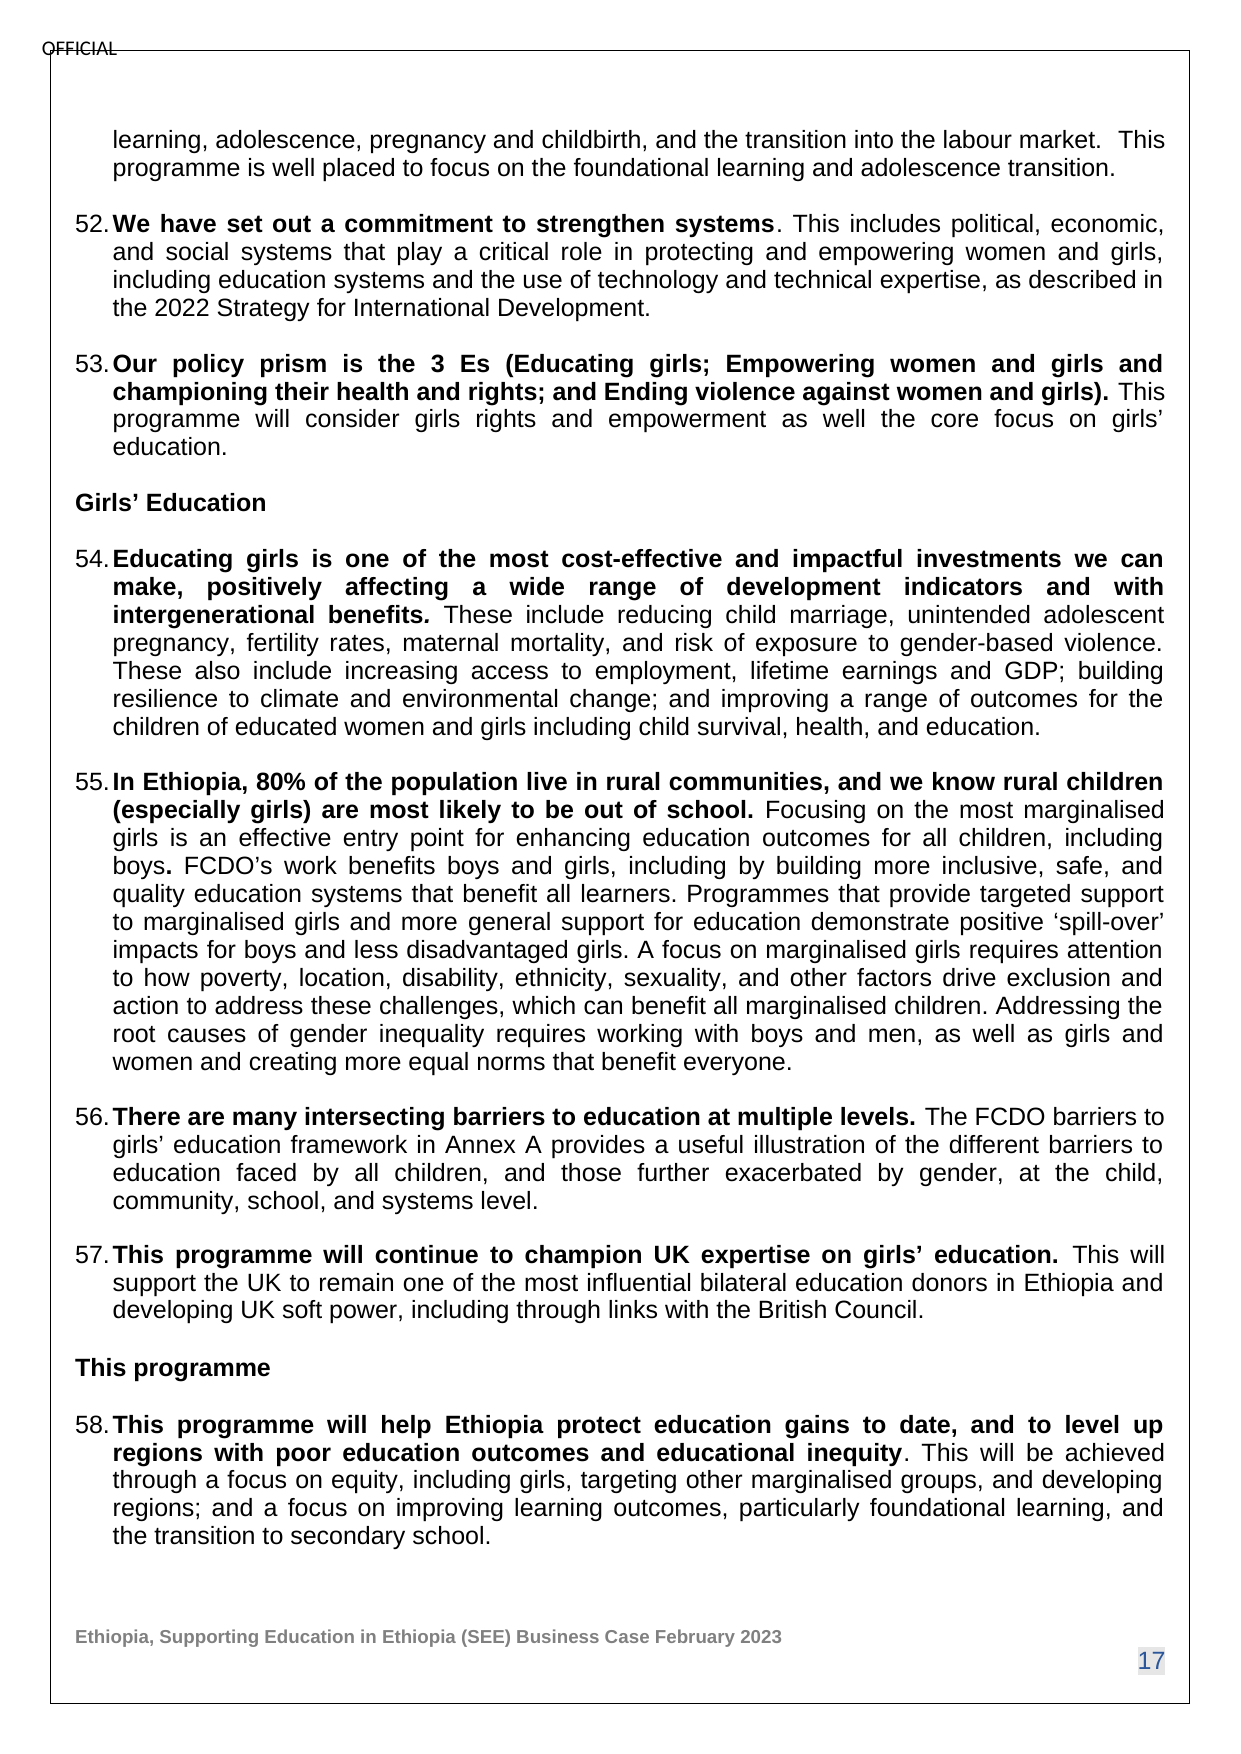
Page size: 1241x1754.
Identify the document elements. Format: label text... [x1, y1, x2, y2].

list In Ethiopia, 80% of the population live in rural communities, and we know rural children (especially girls) are most likely to be out of school. Focusing on the most marginalised girls is an effective entry point for enhancing education outcomes for all children, including boys. FCDO’s work benefits boys and girls, including by building more inclusive, safe, and quality education systems that benefit all learners. Programmes that provide targeted support to marginalised girls and more general support for education demonstrate positive ‘spill-over’ impacts for boys and less disadvantaged girls. A focus on marginalised girls requires attention to how poverty, location, disability, ethnicity, sexuality, and other factors drive exclusion and action to address these challenges, which can benefit all marginalised children. Addressing the root causes of gender inequality requires working with boys and men, as well as girls and women and creating more equal norms that benefit everyone. [75, 768, 1165, 1075]
list Our policy prism is the 3 Es (Educating girls; Empowering women and girls and championing their health and rights; and Ending violence against women and girls). This programme will consider girls rights and empowerment as well the core focus on girls’ education. [75, 349, 1165, 461]
list There are many intersecting barriers to education at multiple levels. The FCDO barriers to girls’ education framework in Annex A provides a useful illustration of the different barriers to education faced by all children, and those further exacerbated by gender, at the child, community, school, and systems level. [75, 1103, 1165, 1215]
list learning, adolescence, pregnancy and childbirth, and the transition into the labour market. This programme is well placed to focus on the foundational learning and adolescence transition. [75, 126, 1165, 182]
list Educating girls is one of the most cost-effective and impactful investments we can make, positively affecting a wide range of development indicators and with intergenerational benefits. These include reducing child marriage, unintended adolescent pregnancy, fertility rates, maternal mortality, and risk of exposure to gender-based violence. These also include increasing access to employment, lifetime earnings and GDP; building resilience to climate and environmental change; and improving a range of outcomes for the children of educated women and girls including child survival, health, and education. [75, 545, 1165, 740]
list This programme will continue to champion UK expertise on girls’ education. This will support the UK to remain one of the most influential bilateral education donors in Ethiopia and developing UK soft power, including through links with the British Council. [75, 1240, 1165, 1324]
list We have set out a commitment to strengthen systems. This includes political, economic, and social systems that play a critical role in protecting and empowering women and girls, including education systems and the use of technology and technical expertise, as described in the 2022 Strategy for International Development. [75, 210, 1165, 321]
text Girls’ Education [75, 489, 1165, 517]
list This programme will help Ethiopia protect education gains to date, and to level up regions with poor education outcomes and educational inequity. This will be achieved through a focus on equity, including girls, targeting other marginalised groups, and developing regions; and a focus on improving learning outcomes, particularly foundational learning, and the transition to secondary school. [75, 1410, 1165, 1550]
text This programme [75, 1353, 1165, 1381]
